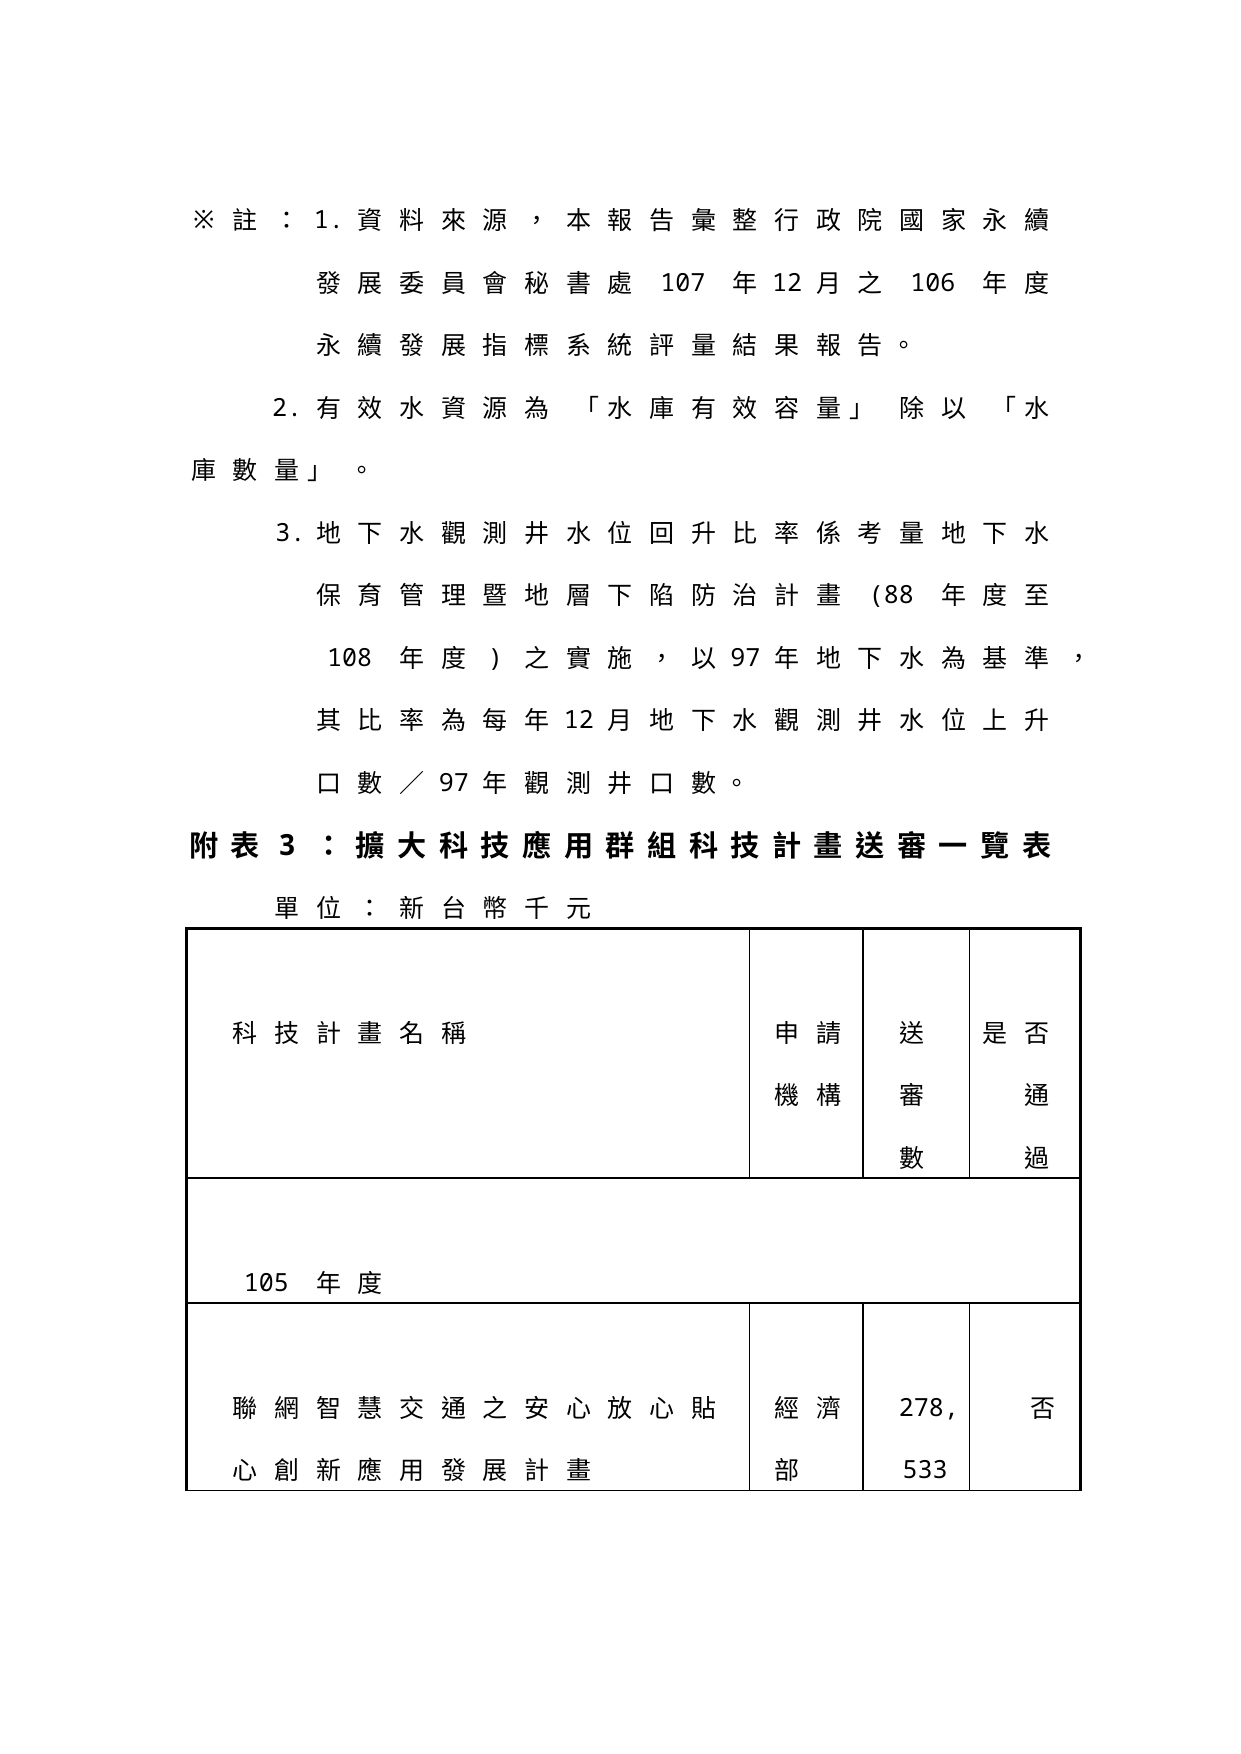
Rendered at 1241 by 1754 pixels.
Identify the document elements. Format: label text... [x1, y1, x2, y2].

table_cell 聯網智慧交通之安心放心貼心創新應用發展計畫 [188, 1304, 749, 1490]
text 2.有效水資源為「水庫有效容量」除以「水庫數量」。 [183, 365, 1058, 490]
table_cell 278,533 [864, 1304, 969, 1490]
table_header 申請機構 [750, 930, 862, 1177]
table_cell 否 [970, 1304, 1079, 1490]
table_cell 105年度 [188, 1179, 1079, 1302]
table_header 科技計畫名稱 [188, 930, 749, 1177]
table_header 是否通過 [970, 930, 1079, 1177]
table_cell 經濟部 [750, 1304, 862, 1490]
table_header 送審數 [864, 930, 969, 1177]
text 3.地下水觀測井水位回升比率係考量地下水保育管理暨地層下陷防治計畫(88年度至108年度)之實施，以97年地下水為基準，其比率為每年12月地下水觀測井水位上升口數∕97年觀測井口數。 [183, 490, 1058, 802]
text 附表3：擴大科技應用群組科技計畫送審一覽表 單位：新台幣千元 [175, 802, 1058, 927]
text ※註：1.資料來源，本報告彙整行政院國家永續發展委員會秘書處107年12月之106年度永續發展指標系統評量結果報告。 [183, 177, 1058, 365]
